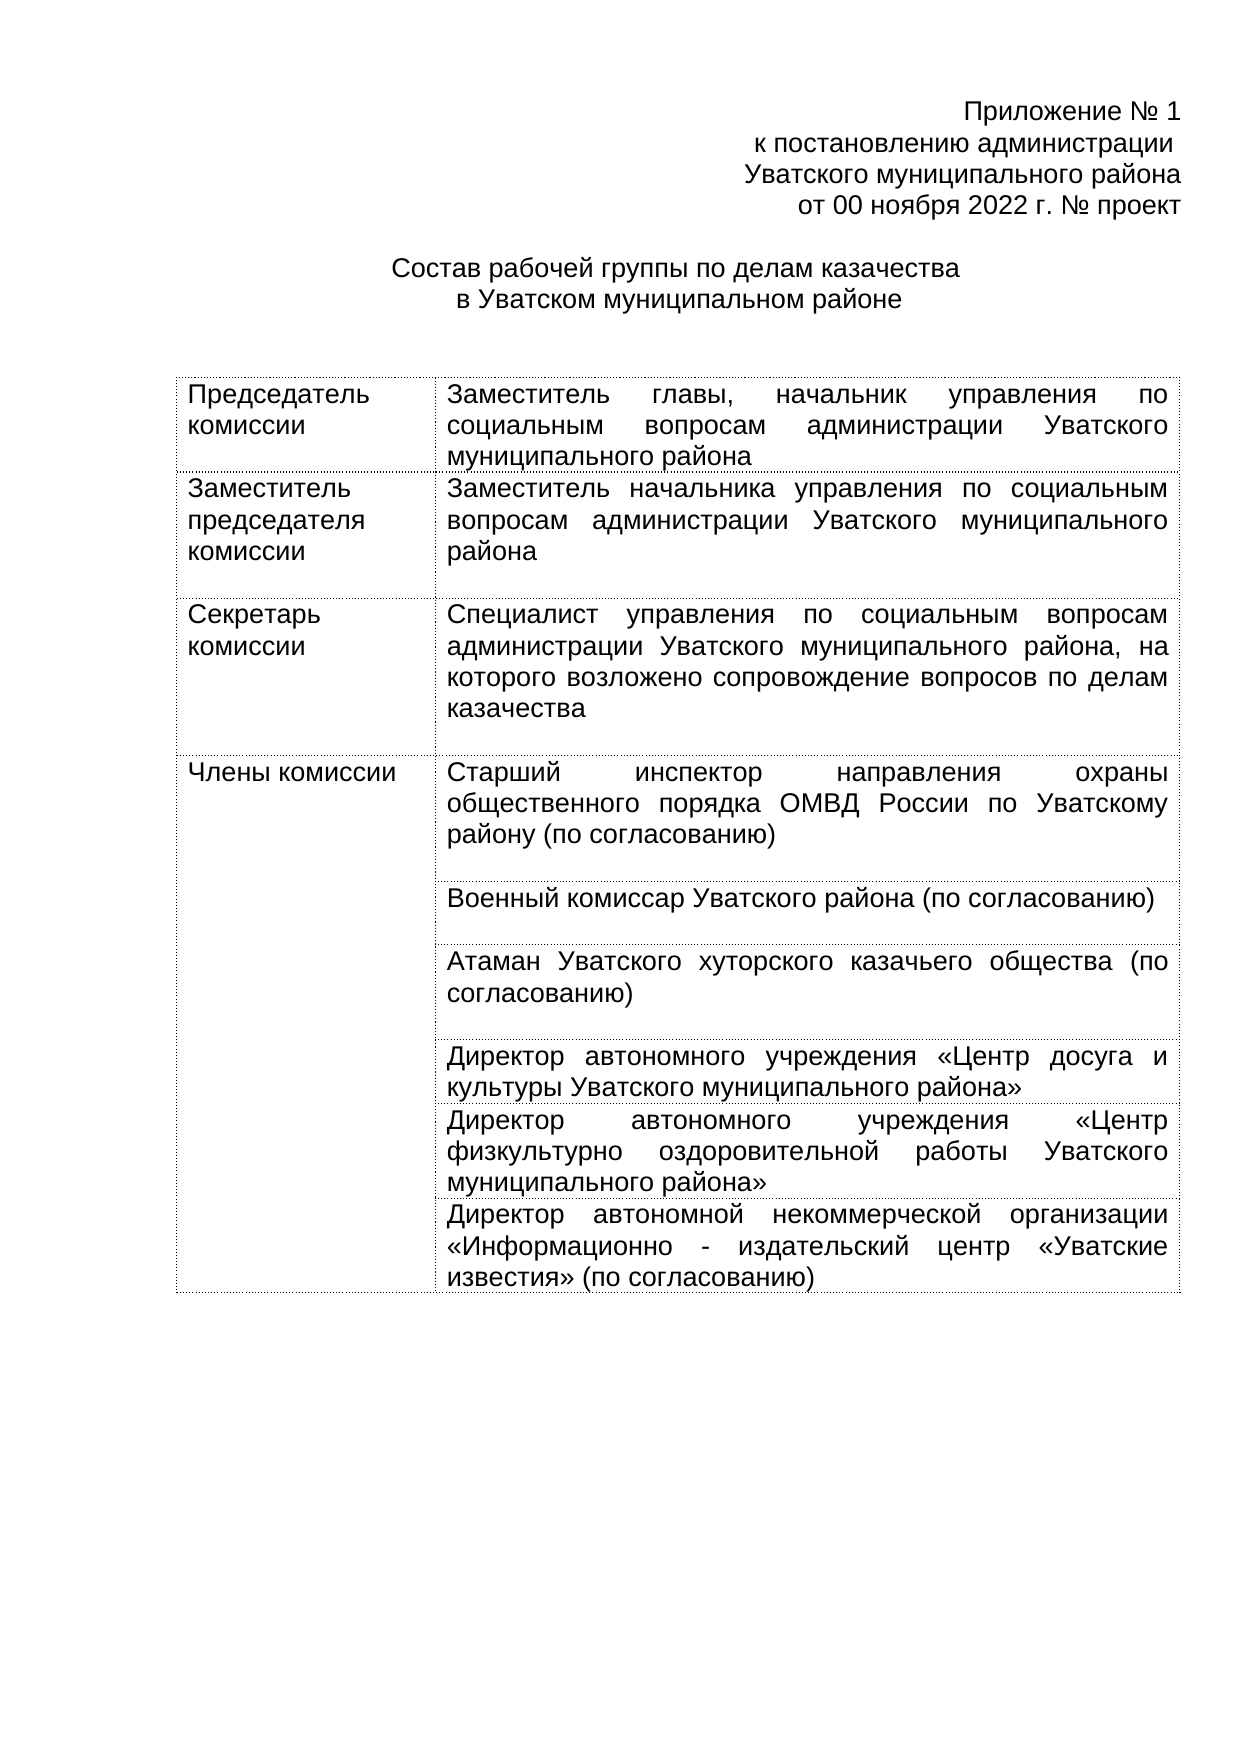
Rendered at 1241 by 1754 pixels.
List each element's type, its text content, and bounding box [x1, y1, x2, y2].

table_header Председатель комиссии [176, 377, 435, 471]
table_cell Заместитель начальника управления по социальным вопросам администрации Уватского муниципального района [435, 471, 1180, 597]
table_cell Заместитель председателя комиссии [176, 471, 435, 597]
text Приложение № 1 [177, 95, 1181, 127]
text Уватского муниципального района [177, 158, 1181, 189]
text Состав рабочей группы по делам казачества [177, 252, 1181, 283]
table_cell Военный комиссар Уватского района (по согласованию) [435, 881, 1180, 944]
table_header Заместитель главы, начальник управления по социальным вопросам администрации Уватского муниципального района [435, 377, 1180, 471]
table_cell Специалист управления по социальным вопросам администрации Уватского муниципального района, на которого возложено сопровождение вопросов по делам казачества [435, 598, 1180, 755]
table_cell Старший инспектор направления охраны общественного порядка ОМВД России по Уватскому району (по согласованию) [435, 755, 1180, 881]
table_cell Атаман Уватского хуторского казачьего общества (по согласованию) [435, 944, 1180, 1039]
table_cell Секретарь комиссии [176, 598, 435, 755]
table_cell Директор автономного учреждения «Центр досуга и культуры Уватского муниципального района» [435, 1039, 1180, 1103]
text к постановлению администрации [177, 127, 1181, 158]
text от 00 ноября 2022 г. № проект [177, 189, 1181, 220]
table_cell Директор автономного учреждения «Центр физкультурно оздоровительной работы Уватского муниципального района» [435, 1103, 1180, 1197]
text в Уватском муниципальном районе [177, 283, 1181, 314]
table_cell Члены комиссии [176, 755, 435, 1292]
table_cell Директор автономной некоммерческой организации «Информационно - издательский центр «Уватские известия» (по согласованию) [435, 1198, 1180, 1292]
